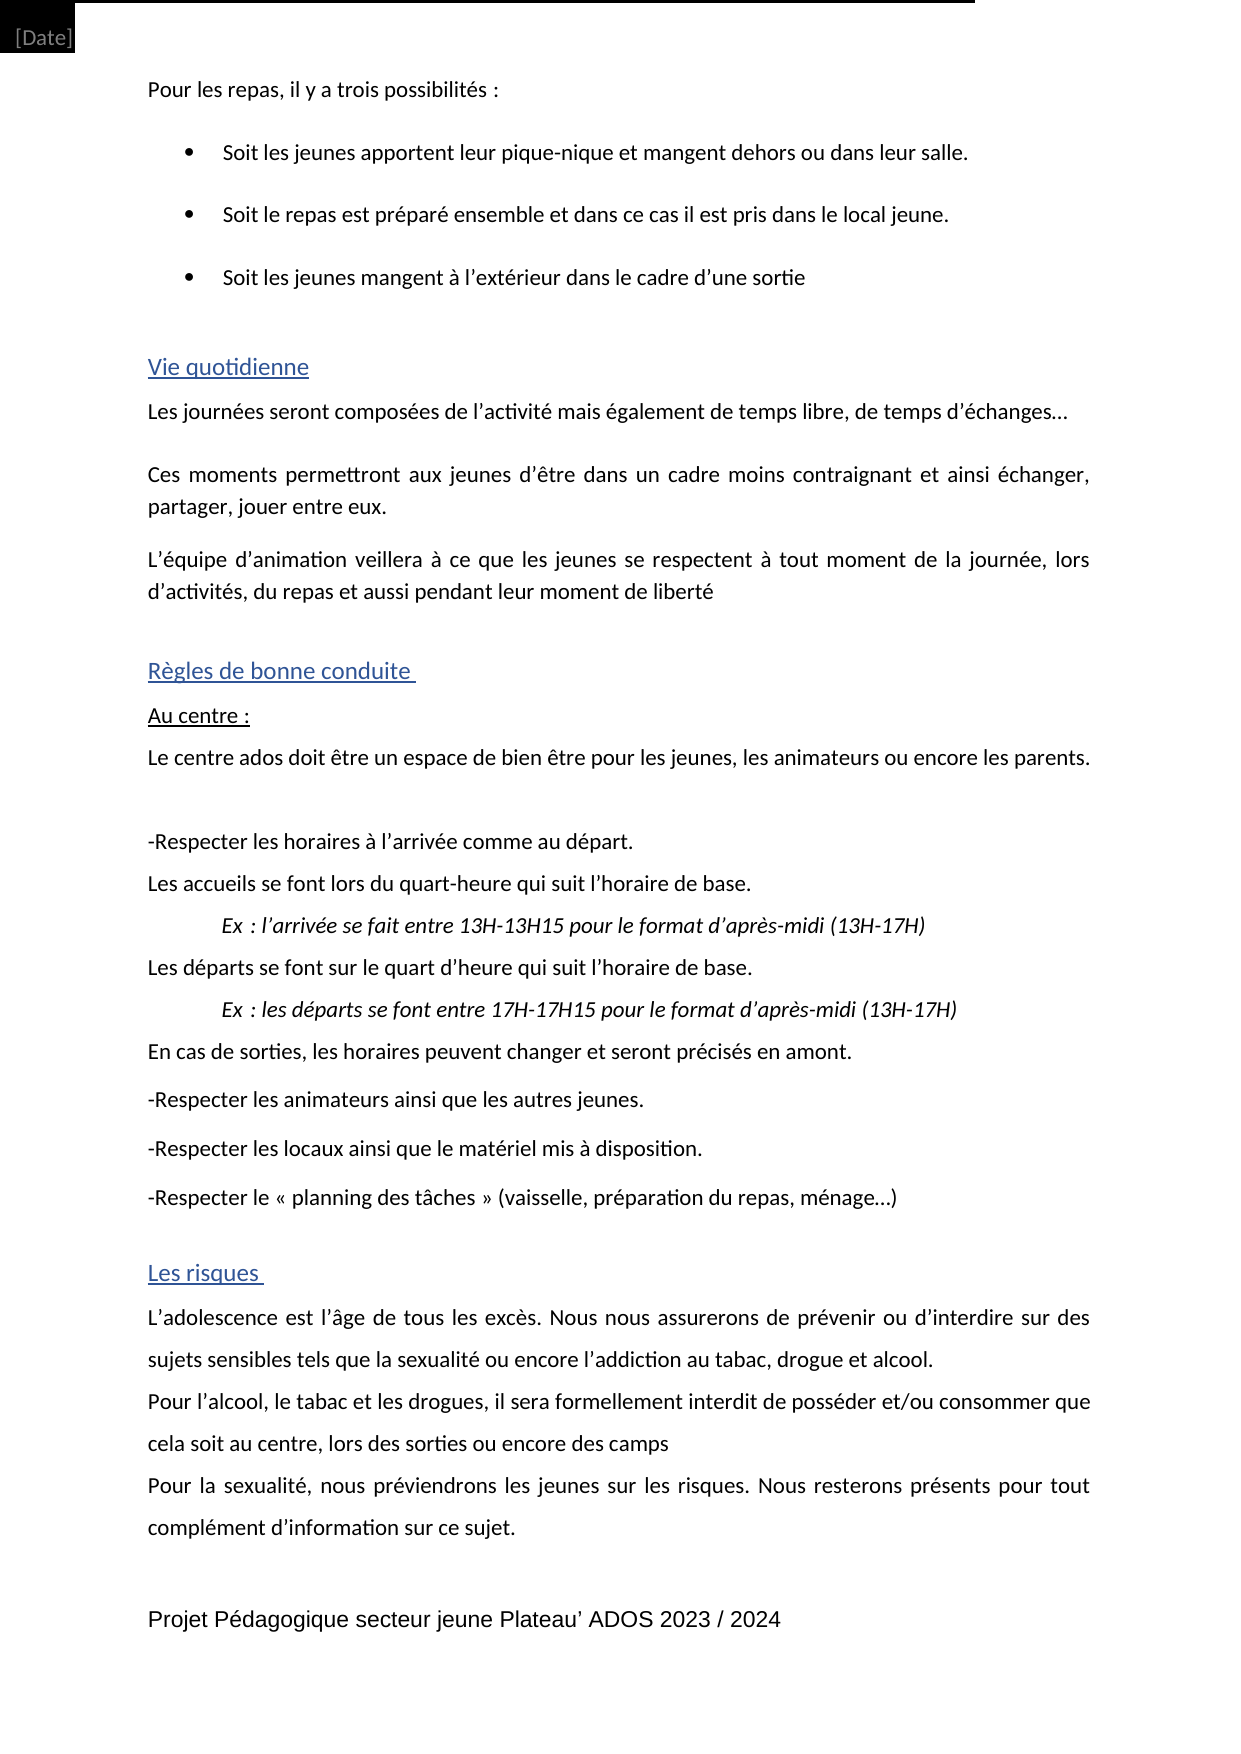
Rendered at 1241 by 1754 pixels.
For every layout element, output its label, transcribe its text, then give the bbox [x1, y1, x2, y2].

text -Respecter les horaires à l’arrivée comme au départ. [148, 827, 1092, 855]
list Soit le repas est préparé ensemble et dans ce cas il est pris dans le local jeune. [185, 201, 1092, 229]
text En cas de sorties, les horaires peuvent changer et seront précisés en amont. [148, 1037, 1092, 1065]
text Les accueils se font lors du quart-heure qui suit l’horaire de base. [148, 869, 1092, 897]
text Ces moments permettront aux jeunes d’être dans un cadre moins contraignant et ainsi échanger, partager, jouer entre eux. [148, 460, 1092, 520]
text Pour les repas, il y a trois possibilités : [148, 75, 1092, 103]
subtitle Règles de bonne conduite [148, 655, 1092, 686]
text -Respecter les animateurs ainsi que les autres jeunes. [148, 1086, 1092, 1114]
text Pour l’alcool, le tabac et les drogues, il sera formellement interdit de posséder et/ou consommer que cela soit au centre, lors des sorties ou encore des camps [148, 1387, 1092, 1457]
text -Respecter le « planning des tâches » (vaisselle, préparation du repas, ménage…) [148, 1183, 1092, 1211]
text L’équipe d’animation veillera à ce que les jeunes se respectent à tout moment de la journée, lors d’activités, du repas et aussi pendant leur moment de liberté [148, 545, 1092, 605]
subtitle Vie quotidienne [148, 351, 1092, 382]
text -Respecter les locaux ainsi que le matériel mis à disposition. [148, 1134, 1092, 1162]
list Soit les jeunes mangent à l’extérieur dans le cadre d’une sortie [185, 263, 1092, 291]
text Les départs se font sur le quart d’heure qui suit l’horaire de base. [148, 953, 1092, 981]
subtitle Les risques [148, 1257, 1092, 1288]
list Soit les jeunes apportent leur pique-nique et mangent dehors ou dans leur salle. [185, 138, 1092, 166]
text Au centre : [148, 701, 1092, 729]
text Le centre ados doit être un espace de bien être pour les jeunes, les animateurs ou encore les parents. [148, 743, 1092, 771]
text Ex : les départs se font entre 17H-17H15 pour le format d’après-midi (13H-17H) [148, 995, 1092, 1023]
text Ex : l’arrivée se fait entre 13H-13H15 pour le format d’après-midi (13H-17H) [148, 911, 1092, 939]
text Les journées seront composées de l’activité mais également de temps libre, de temps d’échanges… [148, 397, 1092, 425]
text L’adolescence est l’âge de tous les excès. Nous nous assurerons de prévenir ou d’interdire sur des sujets sensibles tels que la sexualité ou encore l’addiction au tabac, drogue et alcool. [148, 1303, 1092, 1373]
text Pour la sexualité, nous préviendrons les jeunes sur les risques. Nous resterons présents pour tout complément d’information sur ce sujet. [148, 1471, 1092, 1541]
